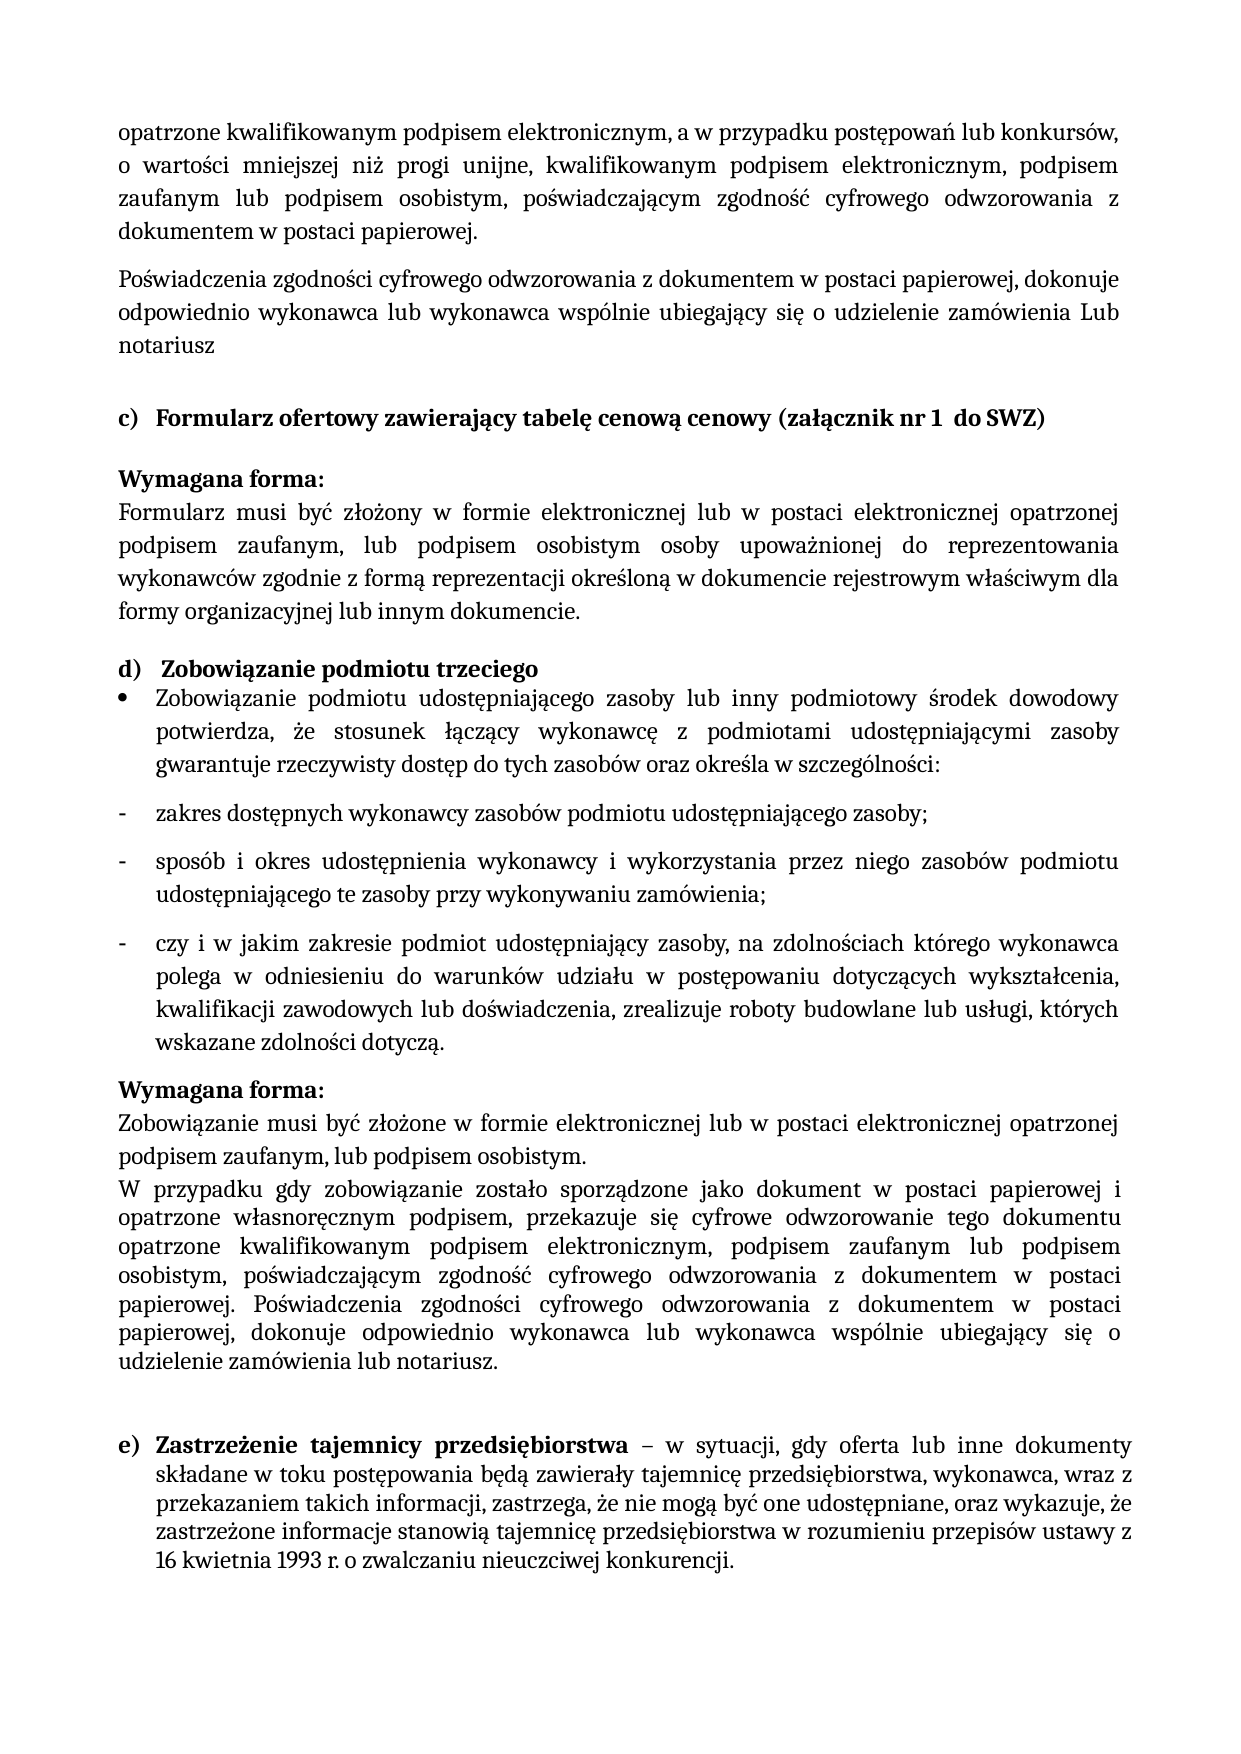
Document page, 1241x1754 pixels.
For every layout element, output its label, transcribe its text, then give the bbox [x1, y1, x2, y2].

text Wymagana forma: [118, 465, 1120, 494]
text opatrzone kwalifikowanym podpisem elektronicznym, a w przypadku postępowań lub konkursów, o wartości mniejszej niż progi unijne, kwalifikowanym podpisem elektronicznym, podpisem zaufanym lub podpisem osobistym, poświadczającym zgodność cyfrowego odwzorowania z dokumentem w postaci papierowej. [118, 118, 1120, 246]
list zakres dostępnych wykonawcy zasobów podmiotu udostępniającego zasoby; [118, 798, 1120, 827]
text Zobowiązanie musi być złożone w formie elektronicznej lub w postaci elektronicznej opatrzonej podpisem zaufanym, lub podpisem osobistym. [118, 1108, 1120, 1170]
list czy i w jakim zakresie podmiot udostępniający zasoby, na zdolnościach którego wykonawca polega w odniesieniu do warunków udziału w postępowaniu dotyczących wykształcenia, kwalifikacji zawodowych lub doświadczenia, zrealizuje roboty budowlane lub usługi, których wskazane zdolności dotyczą. [118, 928, 1120, 1057]
list Zobowiązanie podmiotu udostępniającego zasoby lub inny podmiotowy środek dowodowy potwierdza, że stosunek łączący wykonawcę z podmiotami udostępniającymi zasoby gwarantuje rzeczywisty dostęp do tych zasobów oraz określa w szczególności: [118, 684, 1120, 779]
text W przypadku gdy zobowiązanie zostało sporządzone jako dokument w postaci papierowej i opatrzone własnoręcznym podpisem, przekazuje się cyfrowe odwzorowanie tego dokumentu opatrzone kwalifikowanym podpisem elektronicznym, podpisem zaufanym lub podpisem osobistym, poświadczającym zgodność cyfrowego odwzorowania z dokumentem w postaci papierowej. Poświadczenia zgodności cyfrowego odwzorowania z dokumentem w postaci papierowej, dokonuje odpowiednio wykonawca lub wykonawca wspólnie ubiegający się o udzielenie zamówienia lub notariusz. [118, 1174, 1122, 1376]
list Zastrzeżenie tajemnicy przedsiębiorstwa – w sytuacji, gdy oferta lub inne dokumenty składane w toku postępowania będą zawierały tajemnicę przedsiębiorstwa, wykonawca, wraz z przekazaniem takich informacji, zastrzega, że nie mogą być one udostępniane, oraz wykazuje, że zastrzeżone informacje stanowią tajemnicę przedsiębiorstwa w rozumieniu przepisów ustawy z 16 kwietnia 1993 r. o zwalczaniu nieuczciwej konkurencji. [118, 1431, 1133, 1575]
list sposób i okres udostępnienia wykonawcy i wykorzystania przez niego zasobów podmiotu udostępniającego te zasoby przy wykonywaniu zamówienia; [118, 846, 1120, 909]
text Formularz musi być złożony w formie elektronicznej lub w postaci elektronicznej opatrzonej podpisem zaufanym, lub podpisem osobistym osoby upoważnionej do reprezentowania wykonawców zgodnie z formą reprezentacji określoną w dokumencie rejestrowym właściwym dla formy organizacyjnej lub innym dokumencie. [118, 498, 1120, 626]
text Poświadczenia zgodności cyfrowego odwzorowania z dokumentem w postaci papierowej, dokonuje odpowiednio wykonawca lub wykonawca wspólnie ubiegający się o udzielenie zamówienia Lub notariusz [118, 265, 1120, 359]
list Formularz ofertowy zawierający tabelę cenową cenowy (załącznik nr 1 do SWZ) [118, 403, 1133, 432]
text Wymagana forma: [118, 1076, 1120, 1104]
list Zobowiązanie podmiotu trzeciego [118, 655, 1133, 684]
